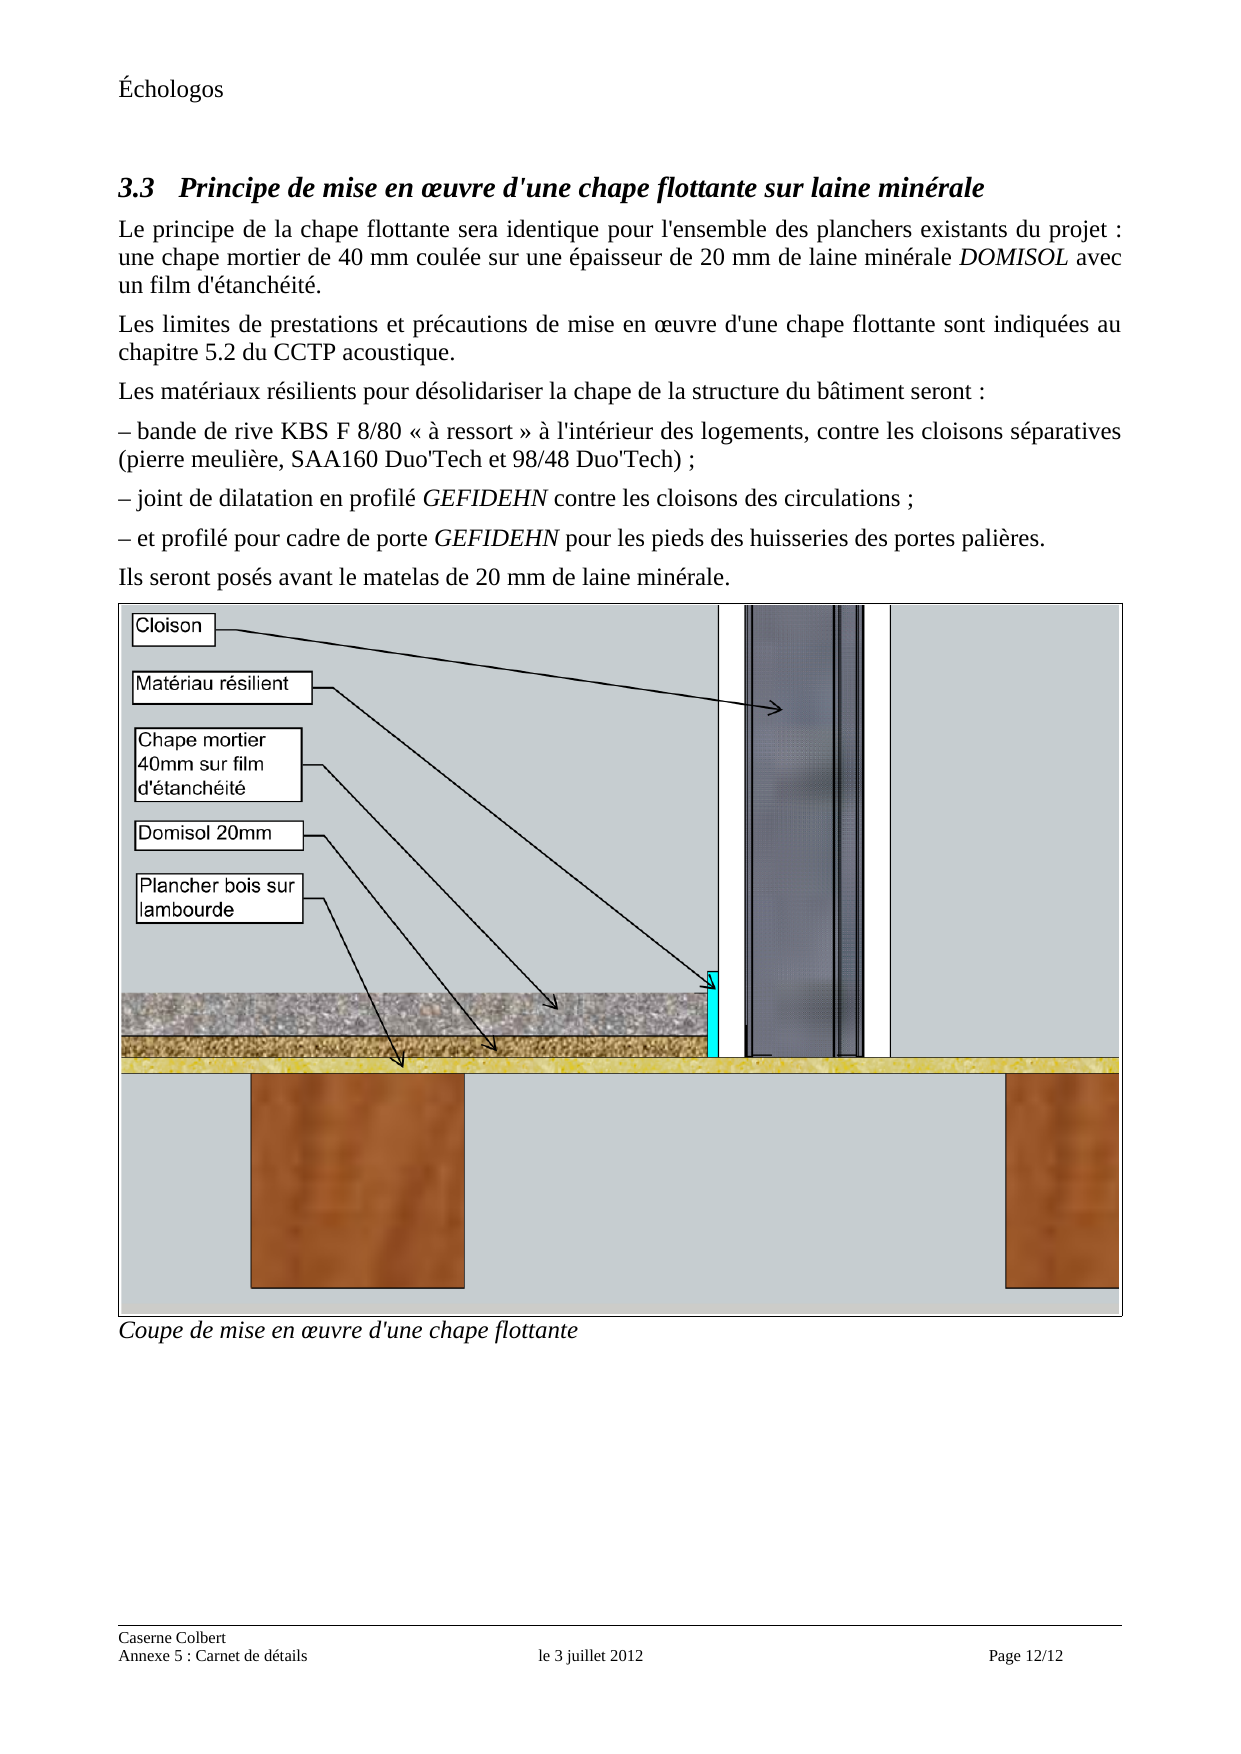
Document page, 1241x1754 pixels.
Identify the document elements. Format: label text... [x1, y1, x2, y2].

text – joint de dilatation en profilé Gefidehn contre les cloisons des circulations ; [118, 484, 1122, 512]
text Ils seront posés avant le matelas de 20 mm de laine minérale. [118, 563, 1122, 591]
text – bande de rive KBS F 8/80 « à ressort » à l'intérieur des logements, contre les cloisons séparatives (pierre meulière, SAA160 Duo'Tech et 98/48 Duo'Tech) ; [118, 417, 1122, 472]
text [119, 604, 1122, 1316]
text Les limites de prestations et précautions de mise en œuvre d'une chape flottante sont indiquées au chapitre 5.2 du CCTP acoustique. [118, 310, 1122, 366]
subtitle Principe de mise en œuvre d'une chape flottante sur laine minérale [118, 171, 1122, 204]
text Coupe de mise en œuvre d'une chape flottante [118, 1317, 1122, 1344]
text – et profilé pour cadre de porte Gefidehn pour les pieds des huisseries des portes palières. [118, 524, 1122, 551]
picture [121, 605, 1119, 1314]
text Le principe de la chape flottante sera identique pour l'ensemble des planchers existants du projet : une chape mortier de 40 mm coulée sur une épaisseur de 20 mm de laine minérale Domisol avec un film d'étanchéité. [118, 215, 1122, 298]
text Les matériaux résilients pour désolidariser la chape de la structure du bâtiment seront : [118, 377, 1122, 405]
